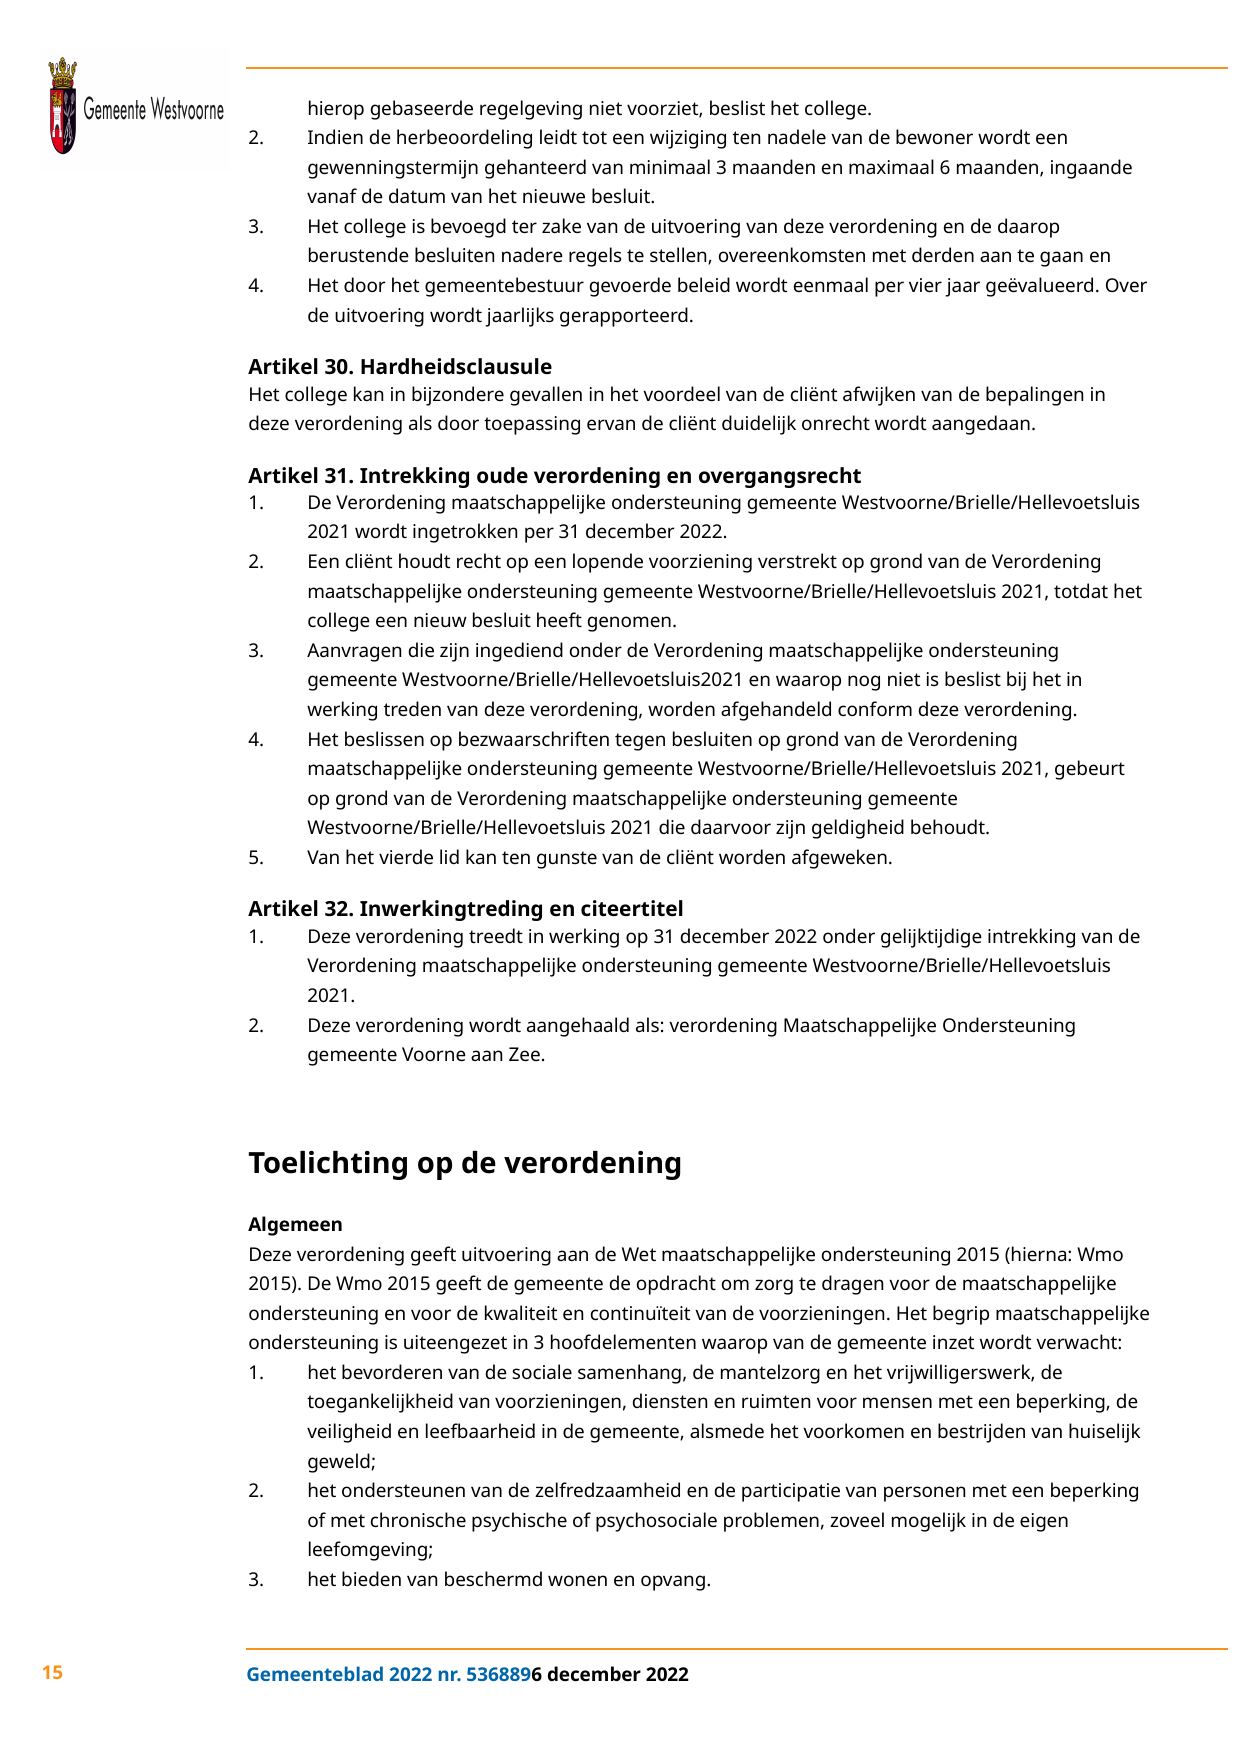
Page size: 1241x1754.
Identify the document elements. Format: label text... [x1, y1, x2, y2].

list Het beslissen op bezwaarschriften tegen besluiten op grond van de Verordening maatschappelijke ondersteuning gemeente Westvoorne/Brielle/Hellevoetsluis 2021, gebeurt op grond van de Verordening maatschappelijke ondersteuning gemeente Westvoorne/Brielle/Hellevoetsluis 2021 die daarvoor zijn geldigheid behoudt. [248, 726, 1152, 840]
list het ondersteunen van de zelfredzaamheid en de participatie van personen met een beperking of met chronische psychische of psychosociale problemen, zoveel mogelijk in de eigen leefomgeving; [248, 1477, 1152, 1562]
list Het college is bevoegd ter zake van de uitvoering van deze verordening en de daarop berustende besluiten nadere regels te stellen, overeenkomsten met derden aan te gaan en [248, 213, 1152, 268]
text Artikel 31. Intrekking oude verordening en overgangsrecht [248, 461, 1152, 489]
list hierop gebaseerde regelgeving niet voorziet, beslist het college. [248, 95, 1152, 121]
list Aanvragen die zijn ingediend onder de Verordening maatschappelijke ondersteuning gemeente Westvoorne/Brielle/Hellevoetsluis2021 en waarop nog niet is beslist bij het in werking treden van deze verordening, worden afgehandeld conform deze verordening. [248, 637, 1152, 722]
text Het college kan in bijzondere gevallen in het voordeel van de cliënt afwijken van de bepalingen in deze verordening als door toepassing ervan de cliënt duidelijk onrecht wordt aangedaan. [248, 381, 1152, 436]
list De Verordening maatschappelijke ondersteuning gemeente Westvoorne/Brielle/Hellevoetsluis 2021 wordt ingetrokken per 31 december 2022. [248, 489, 1152, 544]
list het bieden van beschermd wonen en opvang. [248, 1566, 1152, 1592]
list Deze verordening wordt aangehaald als: verordening Maatschappelijke Ondersteuning gemeente Voorne aan Zee. [248, 1012, 1152, 1067]
text Artikel 32. Inwerkingtreding en citeertitel [248, 894, 1152, 923]
text Toelichting op de verordening [248, 1142, 1152, 1182]
list Een cliënt houdt recht op een lopende voorziening verstrekt op grond van de Verordening maatschappelijke ondersteuning gemeente Westvoorne/Brielle/Hellevoetsluis 2021, totdat het college een nieuw besluit heeft genomen. [248, 548, 1152, 633]
list het bevorderen van de sociale samenhang, de mantelzorg en het vrijwilligerswerk, de toegankelijkheid van voorzieningen, diensten en ruimten voor mensen met een beperking, de veiligheid en leefbaarheid in de gemeente, alsmede het voorkomen en bestrijden van huiselijk geweld; [248, 1359, 1152, 1473]
picture [41, 47, 231, 172]
list Het door het gemeentebestuur gevoerde beleid wordt eenmaal per vier jaar geëvalueerd. Over de uitvoering wordt jaarlijks gerapporteerd. [248, 272, 1152, 328]
text Deze verordening geeft uitvoering aan de Wet maatschappelijke ondersteuning 2015 (hierna: Wmo 2015). De Wmo 2015 geeft de gemeente de opdracht om zorg te dragen voor de maatschappelijke ondersteuning en voor de kwaliteit en continuïteit van de voorzieningen. Het begrip maatschappelijke ondersteuning is uiteengezet in 3 hoofdelementen waarop van de gemeente inzet wordt verwacht: [248, 1241, 1152, 1355]
list Deze verordening treedt in werking op 31 december 2022 onder gelijktijdige intrekking van de Verordening maatschappelijke ondersteuning gemeente Westvoorne/Brielle/Hellevoetsluis 2021. [248, 923, 1152, 1008]
list Indien de herbeoordeling leidt tot een wijziging ten nadele van de bewoner wordt een gewenningstermijn gehanteerd van minimaal 3 maanden en maximaal 6 maanden, ingaande vanaf de datum van het nieuwe besluit. [248, 124, 1152, 209]
text Artikel 30. Hardheidsclausule [248, 352, 1152, 381]
text Algemeen [248, 1211, 1152, 1237]
list Van het vierde lid kan ten gunste van de cliënt worden afgeweken. [248, 844, 1152, 870]
